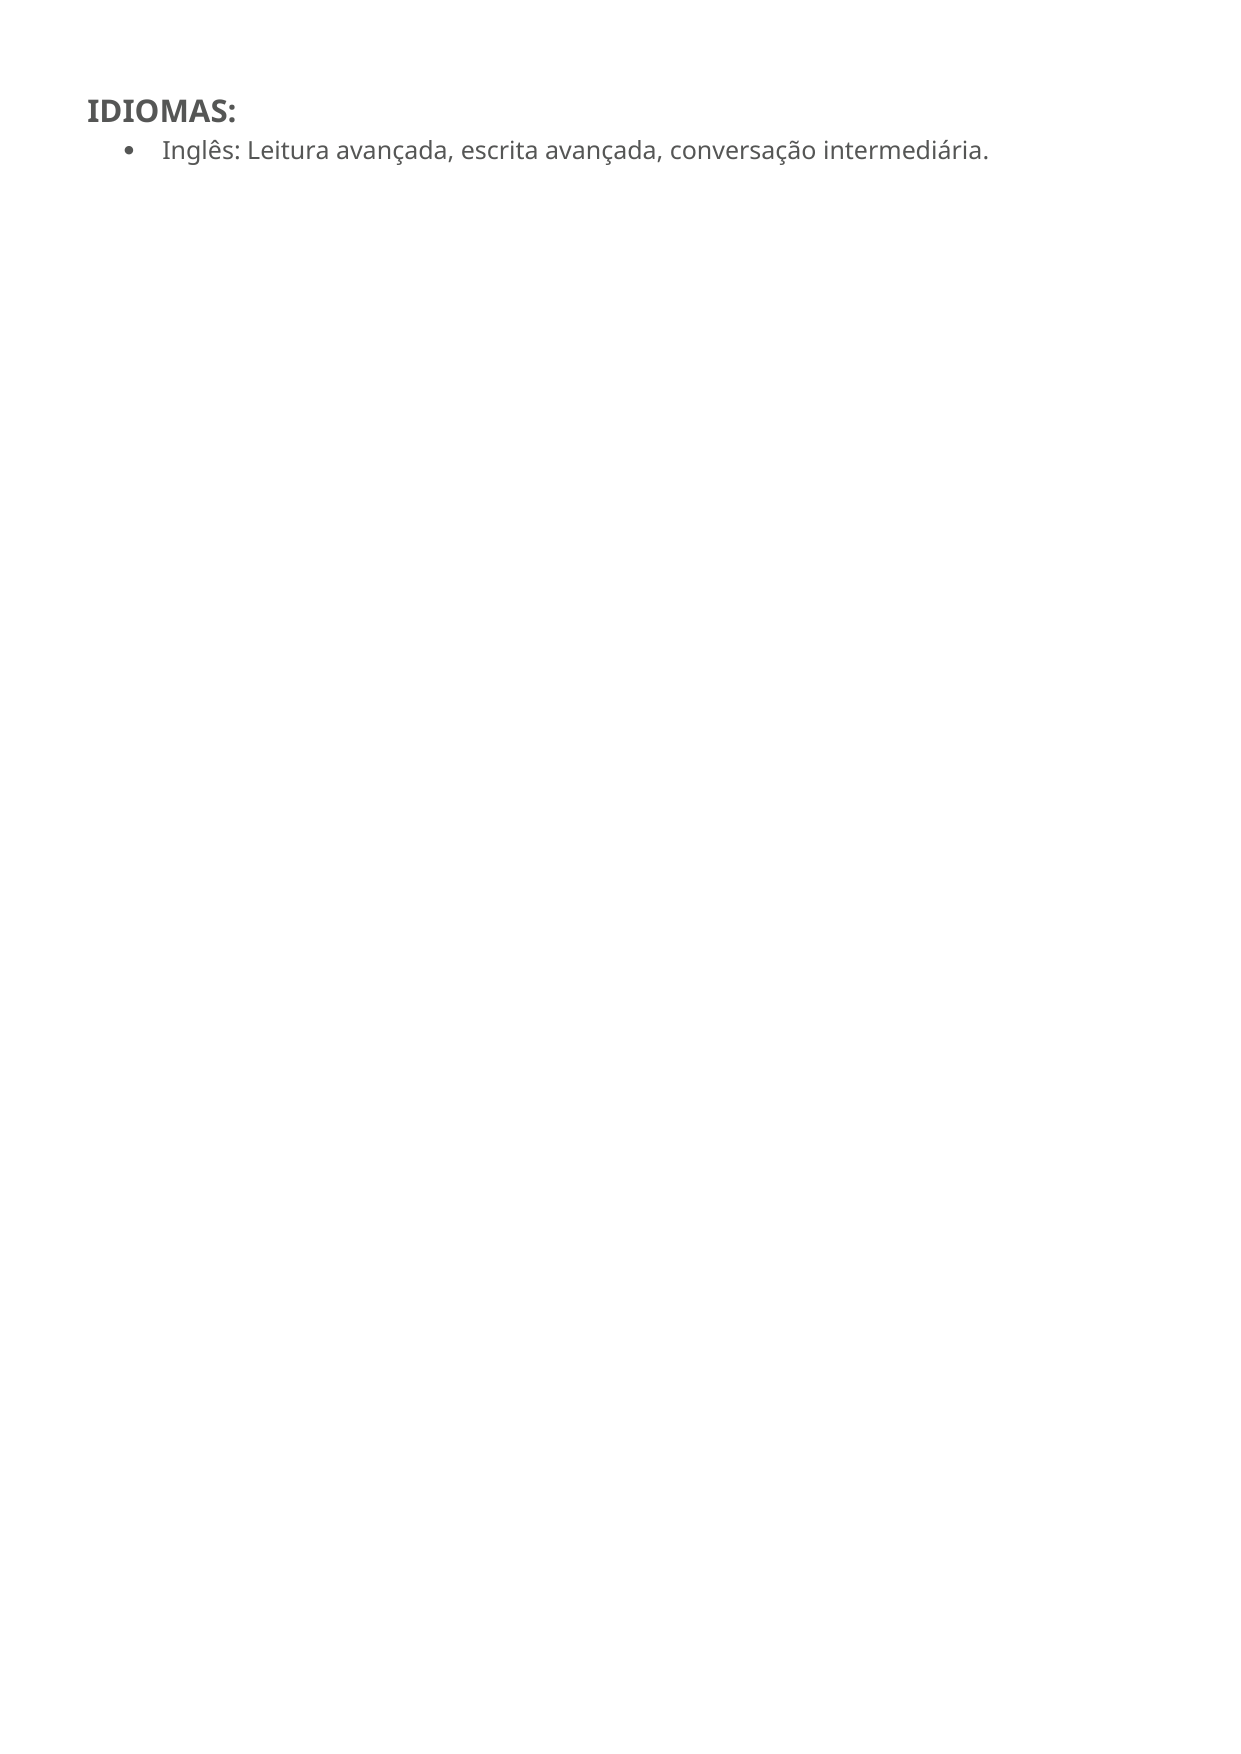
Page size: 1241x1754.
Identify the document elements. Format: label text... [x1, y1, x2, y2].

text IDIOMAS: [87, 88, 1147, 131]
list Inglês: Leitura avançada, escrita avançada, conversação intermediária. [124, 133, 1147, 167]
